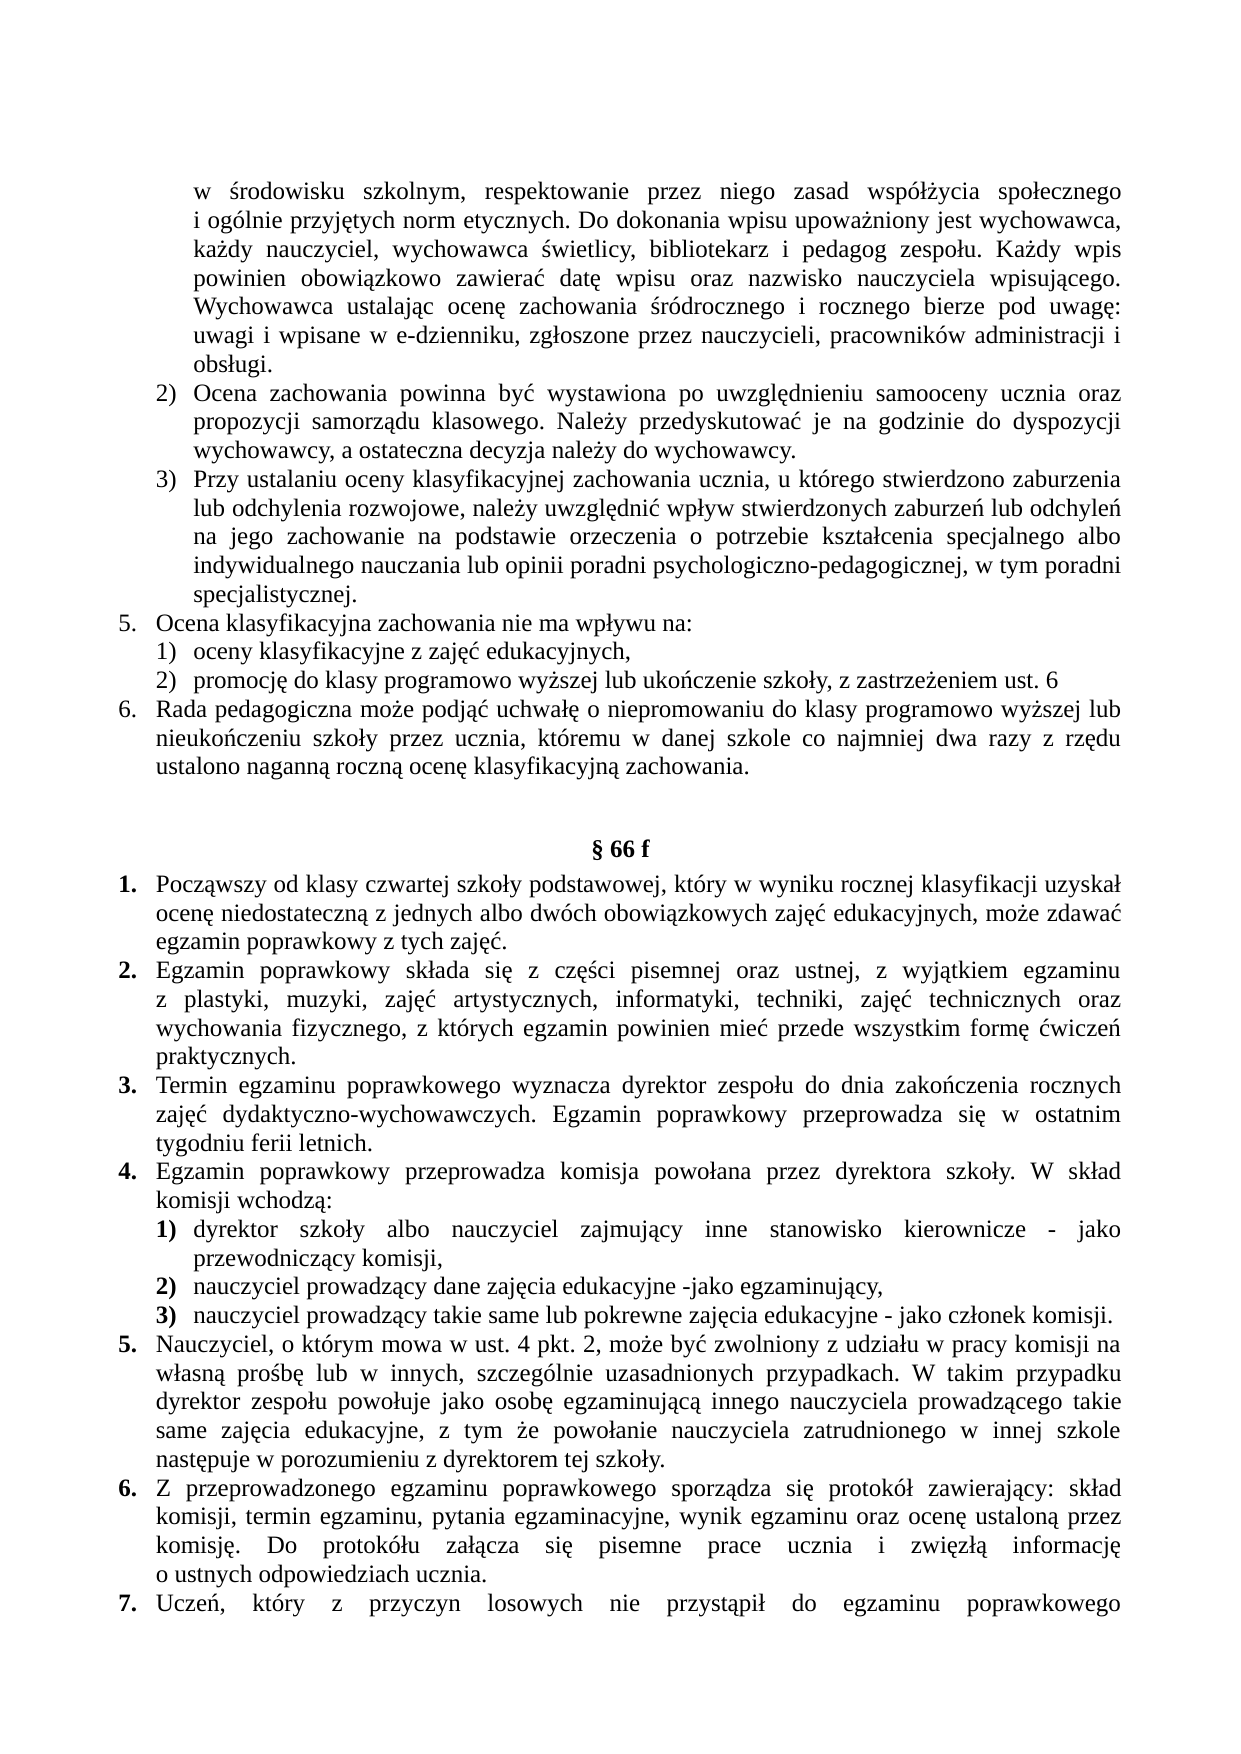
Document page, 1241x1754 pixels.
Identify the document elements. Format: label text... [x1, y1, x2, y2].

list oceny klasyfikacyjne z zajęć edukacyjnych, [156, 636, 1122, 665]
list Ocena zachowania powinna być wystawiona po uwzględnieniu samooceny ucznia oraz propozycji samorządu klasowego. Należy przedyskutować je na godzinie do dyspozycji wychowawcy, a ostateczna decyzja należy do wychowawcy. [156, 378, 1122, 464]
list Rada pedagogiczna może podjąć uchwałę o niepromowaniu do klasy programowo wyższej lub nieukończeniu szkoły przez ucznia, któremu w danej szkole co najmniej dwa razy z rzędu ustalono naganną roczną ocenę klasyfikacyjną zachowania. [118, 694, 1122, 780]
list Termin egzaminu poprawkowego wyznacza dyrektor zespołu do dnia zakończenia rocznych zajęć dydaktyczno-wychowawczych. Egzamin poprawkowy przeprowadza się w ostatnim tygodniu ferii letnich. [118, 1070, 1122, 1156]
list nauczyciel prowadzący dane zajęcia edukacyjne -jako egzaminujący, [156, 1271, 1122, 1300]
list dyrektor szkoły albo nauczyciel zajmujący inne stanowisko kierownicze - jako przewodniczący komisji, [156, 1214, 1122, 1271]
list Z przeprowadzonego egzaminu poprawkowego sporządza się protokół zawierający: skład komisji, termin egzaminu, pytania egzaminacyjne, wynik egzaminu oraz ocenę ustaloną przez komisję. Do protokółu załącza się pisemne prace ucznia i zwięzłą informację o ustnych odpowiedziach ucznia. [118, 1473, 1122, 1588]
list w środowisku szkolnym, respektowanie przez niego zasad współżycia społecznego i ogólnie przyjętych norm etycznych. Do dokonania wpisu upoważniony jest wychowawca, każdy nauczyciel, wychowawca świetlicy, bibliotekarz i pedagog zespołu. Każdy wpis powinien obowiązkowo zawierać datę wpisu oraz nazwisko nauczyciela wpisującego. Wychowawca ustalając ocenę zachowania śródrocznego i rocznego bierze pod uwagę: uwagi i wpisane w e-dzienniku, zgłoszone przez nauczycieli, pracowników administracji i obsługi. [156, 176, 1122, 378]
text § 66 f [118, 834, 1122, 863]
list nauczyciel prowadzący takie same lub pokrewne zajęcia edukacyjne - jako członek komisji. [156, 1300, 1122, 1329]
list Uczeń, który z przyczyn losowych nie przystąpił do egzaminu poprawkowego [118, 1588, 1122, 1616]
list Począwszy od klasy czwartej szkoły podstawowej, który w wyniku rocznej klasyfikacji uzyskał ocenę niedostateczną z jednych albo dwóch obowiązkowych zajęć edukacyjnych, może zdawać egzamin poprawkowy z tych zajęć. [118, 869, 1122, 955]
list promocję do klasy programowo wyższej lub ukończenie szkoły, z zastrzeżeniem ust. 6 [156, 665, 1122, 694]
list Przy ustalaniu oceny klasyfikacyjnej zachowania ucznia, u którego stwierdzono zaburzenia lub odchylenia rozwojowe, należy uwzględnić wpływ stwierdzonych zaburzeń lub odchyleń na jego zachowanie na podstawie orzeczenia o potrzebie kształcenia specjalnego albo indywidualnego nauczania lub opinii poradni psychologiczno-pedagogicznej, w tym poradni specjalistycznej. [156, 464, 1122, 608]
list Nauczyciel, o którym mowa w ust. 4 pkt. 2, może być zwolniony z udziału w pracy komisji na własną prośbę lub w innych, szczególnie uzasadnionych przypadkach. W takim przypadku dyrektor zespołu powołuje jako osobę egzaminującą innego nauczyciela prowadzącego takie same zajęcia edukacyjne, z tym że powołanie nauczyciela zatrudnionego w innej szkole następuje w porozumieniu z dyrektorem tej szkoły. [118, 1329, 1122, 1473]
list Egzamin poprawkowy składa się z części pisemnej oraz ustnej, z wyjątkiem egzaminu z plastyki, muzyki, zajęć artystycznych, informatyki, techniki, zajęć technicznych oraz wychowania fizycznego, z których egzamin powinien mieć przede wszystkim formę ćwiczeń praktycznych. [118, 955, 1122, 1070]
list Ocena klasyfikacyjna zachowania nie ma wpływu na: [118, 608, 1122, 636]
list Egzamin poprawkowy przeprowadza komisja powołana przez dyrektora szkoły. W skład komisji wchodzą: [118, 1156, 1122, 1214]
